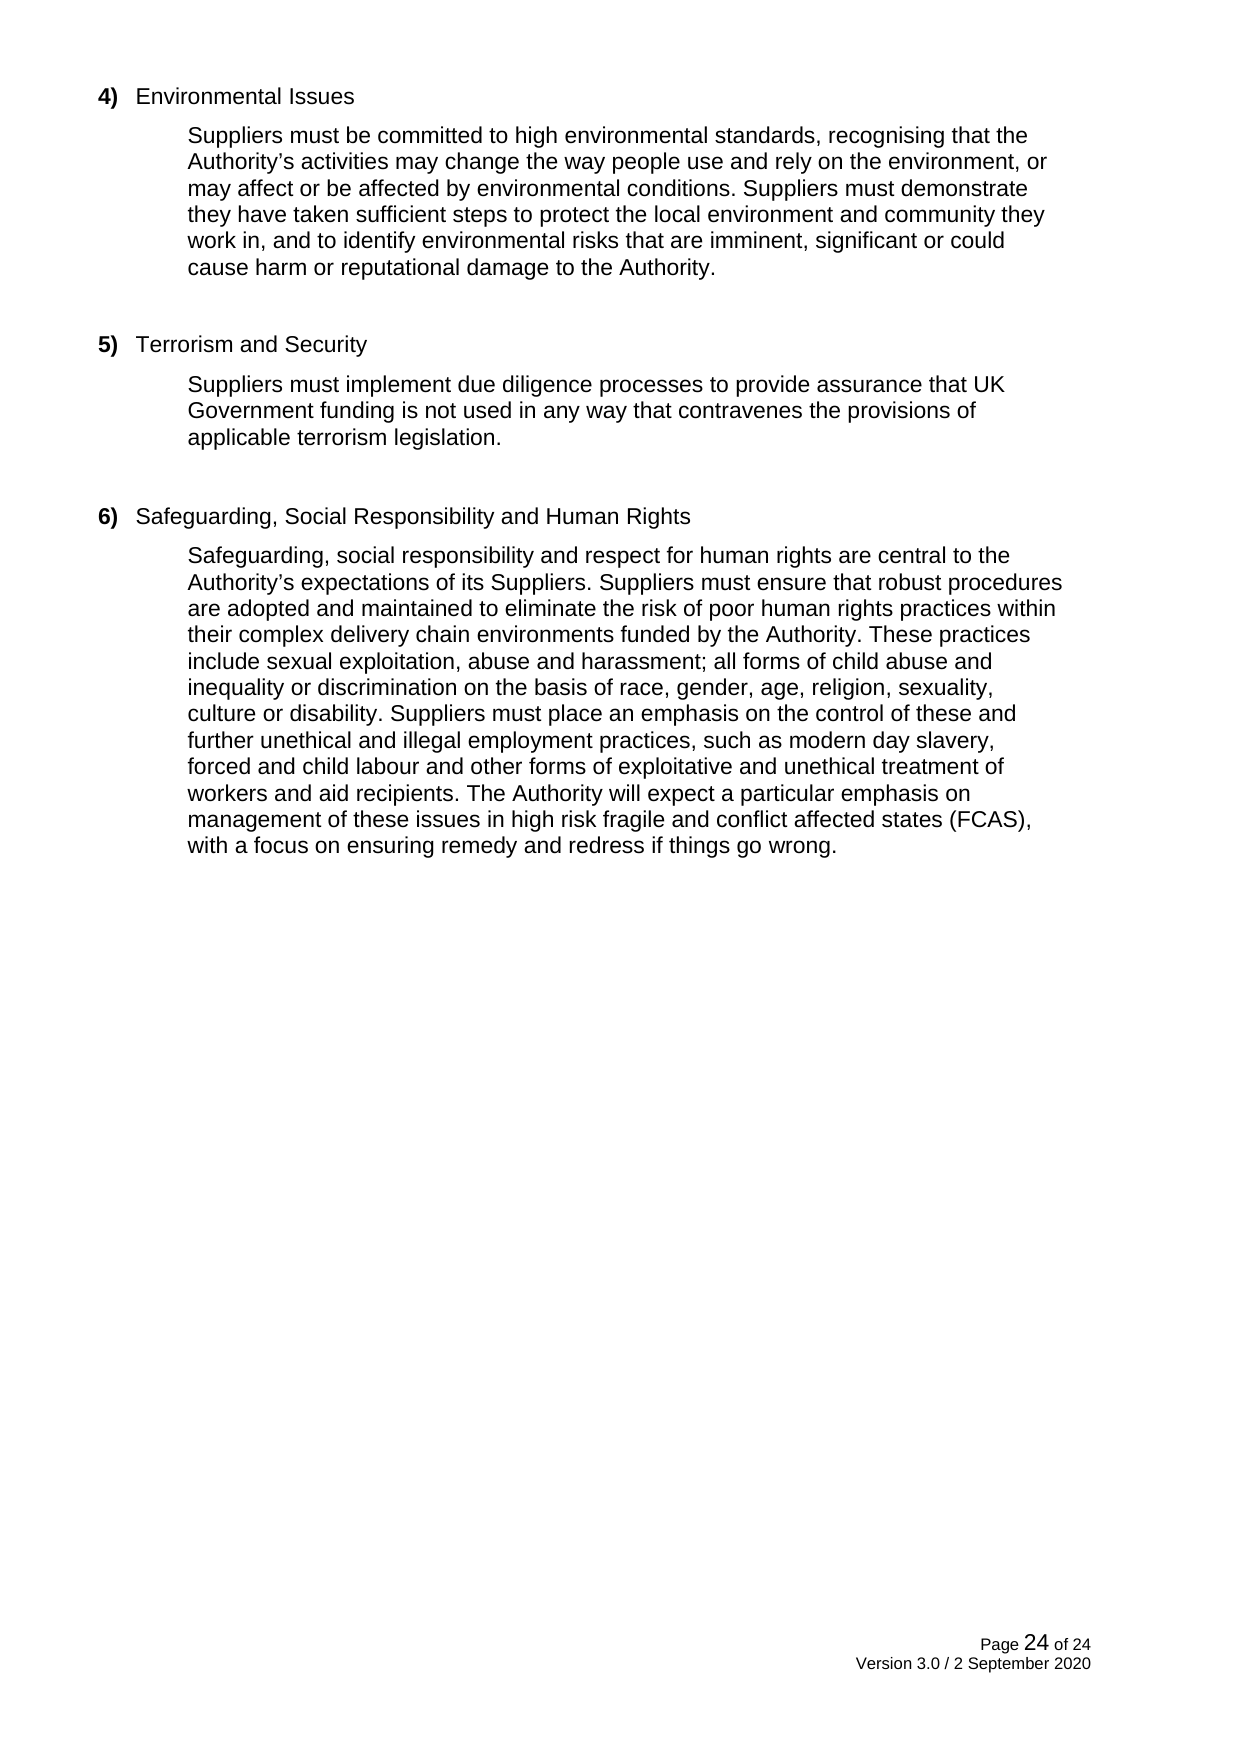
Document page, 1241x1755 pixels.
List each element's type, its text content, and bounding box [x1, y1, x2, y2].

list Environmental Issues [98, 83, 1105, 109]
list Terrorism and Security [98, 331, 1105, 358]
list Safeguarding, Social Responsibility and Human Rights [98, 503, 1105, 529]
text Suppliers must implement due diligence processes to provide assurance that UK Government funding is not used in any way that contravenes the provisions of applicable terrorism legislation. [187, 371, 1007, 450]
text Suppliers must be committed to high environmental standards, recognising that the Authority’s activities may change the way people use and rely on the environment, or may affect or be affected by environmental conditions. Suppliers must demonstrate they have taken sufficient steps to protect the local environment and community they work in, and to identify environmental risks that are imminent, significant or could cause harm or reputational damage to the Authority. [187, 122, 1049, 280]
text Safeguarding, social responsibility and respect for human rights are central to the Authority’s expectations of its Suppliers. Suppliers must ensure that robust procedures are adopted and maintained to eliminate the risk of poor human rights practices within their complex delivery chain environments funded by the Authority. These practices include sexual exploitation, abuse and harassment; all forms of child abuse and inequality or discrimination on the basis of race, gender, age, religion, sexuality, culture or disability. Suppliers must place an emphasis on the control of these and further unethical and illegal employment practices, such as modern day slavery, forced and child labour and other forms of exploitative and unethical treatment of workers and aid recipients. The Authority will expect a particular emphasis on management of these issues in high risk fragile and conflict affected states (FCAS), with a focus on ensuring remedy and redress if things go wrong. [187, 542, 1063, 858]
